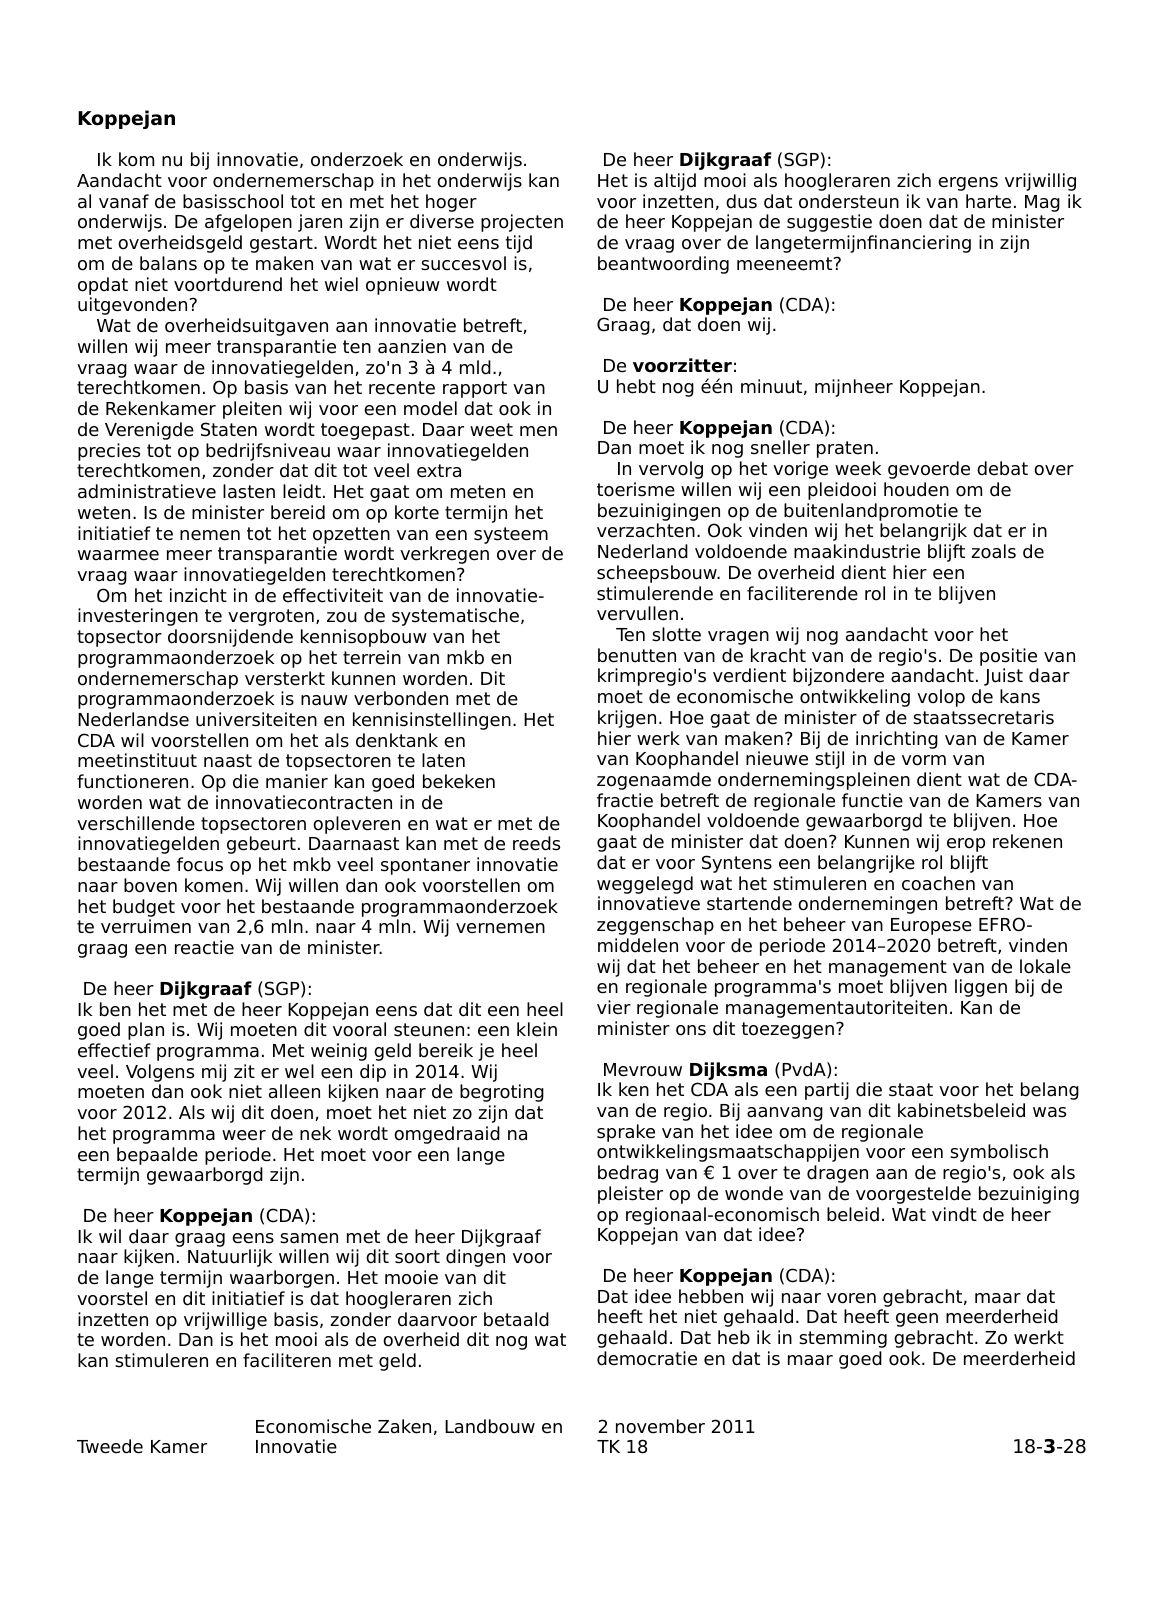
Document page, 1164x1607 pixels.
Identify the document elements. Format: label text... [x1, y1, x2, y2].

text De heer Koppejan (CDA): [596, 1266, 1087, 1287]
text Ik wil daar graag eens samen met de heer Dijkgraaf naar kijken. Natuurlijk willen wij dit soort dingen voor de lange termijn waarborgen. Het mooie van dit voorstel en dit initiatief is dat hoogleraren zich inzetten op vrijwillige basis, zonder daarvoor betaald te worden. Dan is het mooi als de overheid dit nog wat kan stimuleren en faciliteren met geld. [77, 1227, 567, 1372]
text Dat idee hebben wij naar voren gebracht, maar dat heeft het niet gehaald. Dat heeft geen meerderheid gehaald. Dat heb ik in stemming gebracht. Zo werkt democratie en dat is maar goed ook. De meerderheid [596, 1287, 1087, 1369]
text Om het inzicht in de effectiviteit van de innovatie-investeringen te vergroten, zou de systematische, topsector doorsnijdende kennisopbouw van het programmaonderzoek op het terrein van mkb en ondernemerschap versterkt kunnen worden. Dit programmaonderzoek is nauw verbonden met de Nederlandse universiteiten en kennisinstellingen. Het CDA wil voorstellen om het als denktank en meetinstituut naast de topsectoren te laten functioneren. Op die manier kan goed bekeken worden wat de innovatiecontracten in de verschillende topsectoren opleveren en wat er met de innovatiegelden gebeurt. Daarnaast kan met de reeds bestaande focus op het mkb veel spontaner innovatie naar boven komen. Wij willen dan ook voorstellen om het budget voor het bestaande programmaonderzoek te verruimen van 2,6 mln. naar 4 mln. Wij vernemen graag een reactie van de minister. [77, 586, 567, 959]
text In vervolg op het vorige week gevoerde debat over toerisme willen wij een pleidooi houden om de bezuinigingen op de buitenlandpromotie te verzachten. Ook vinden wij het belangrijk dat er in Nederland voldoende maakindustrie blijft zoals de scheepsbouw. De overheid dient hier een stimulerende en faciliterende rol in te blijven vervullen. [596, 459, 1087, 625]
text De heer Dijkgraaf (SGP): [596, 150, 1087, 171]
text Ik ken het CDA als een partij die staat voor het belang van de regio. Bij aanvang van dit kabinetsbeleid was sprake van het idee om de regionale ontwikkelingsmaatschappijen voor een symbolisch bedrag van € 1 over te dragen aan de regio's, ook als pleister op de wonde van de voorgestelde bezuiniging op regionaal-economisch beleid. Wat vindt de heer Koppejan van dat idee? [596, 1080, 1087, 1246]
text Wat de overheidsuitgaven aan innovatie betreft, willen wij meer transparantie ten aanzien van de vraag waar de innovatiegelden, zo'n 3 à 4 mld., terechtkomen. Op basis van het recente rapport van de Rekenkamer pleiten wij voor een model dat ook in de Verenigde Staten wordt toegepast. Daar weet men precies tot op bedrijfsniveau waar innovatiegelden terechtkomen, zonder dat dit tot veel extra administratieve lasten leidt. Het gaat om meten en weten. Is de minister bereid om op korte termijn het initiatief te nemen tot het opzetten van een systeem waarmee meer transparantie wordt verkregen over de vraag waar innovatiegelden terechtkomen? [77, 316, 567, 586]
text De heer Koppejan (CDA): [77, 1206, 567, 1227]
text Ik ben het met de heer Koppejan eens dat dit een heel goed plan is. Wij moeten dit vooral steunen: een klein effectief programma. Met weinig geld bereik je heel veel. Volgens mij zit er wel een dip in 2014. Wij moeten dan ook niet alleen kijken naar de begroting voor 2012. Als wij dit doen, moet het niet zo zijn dat het programma weer de nek wordt omgedraaid na een bepaalde periode. Het moet voor een lange termijn gewaarborgd zijn. [77, 999, 567, 1186]
text Ik kom nu bij innovatie, onderzoek en onderwijs. Aandacht voor ondernemerschap in het onderwijs kan al vanaf de basisschool tot en met het hoger onderwijs. De afgelopen jaren zijn er diverse projecten met overheidsgeld gestart. Wordt het niet eens tijd om de balans op te maken van wat er succesvol is, opdat niet voortdurend het wiel opnieuw wordt uitgevonden? [77, 150, 567, 316]
text U hebt nog één minuut, mijnheer Koppejan. [596, 377, 1087, 397]
text Ten slotte vragen wij nog aandacht voor het benutten van de kracht van de regio's. De positie van krimpregio's verdient bijzondere aandacht. Juist daar moet de economische ontwikkeling volop de kans krijgen. Hoe gaat de minister of de staatssecretaris hier werk van maken? Bij de inrichting van de Kamer van Koophandel nieuwe stijl in de vorm van zogenaamde ondernemingspleinen dient wat de CDA-fractie betreft de regionale functie van de Kamers van Koophandel voldoende gewaarborgd te blijven. Hoe gaat de minister dat doen? Kunnen wij erop rekenen dat er voor Syntens een belangrijke rol blijft weggelegd wat het stimuleren en coachen van innovatieve startende ondernemingen betreft? Wat de zeggenschap en het beheer van Europese EFRO-middelen voor de periode 2014–2020 betreft, vinden wij dat het beheer en het management van de lokale en regionale programma's moet blijven liggen bij de vier regionale managementautoriteiten. Kan de minister ons dit toezeggen? [596, 625, 1087, 1039]
text Graag, dat doen wij. [596, 315, 1087, 336]
text De voorzitter: [596, 356, 1087, 377]
text De heer Koppejan (CDA): [596, 417, 1087, 438]
text Het is altijd mooi als hoogleraren zich ergens vrijwillig voor inzetten, dus dat ondersteun ik van harte. Mag ik de heer Koppejan de suggestie doen dat de minister de vraag over de langetermijnfinanciering in zijn beantwoording meeneemt? [596, 171, 1087, 274]
text De heer Dijkgraaf (SGP): [77, 979, 567, 999]
text Dan moet ik nog sneller praten. [596, 438, 1087, 459]
text De heer Koppejan (CDA): [596, 294, 1087, 315]
text Mevrouw Dijksma (PvdA): [596, 1059, 1087, 1080]
